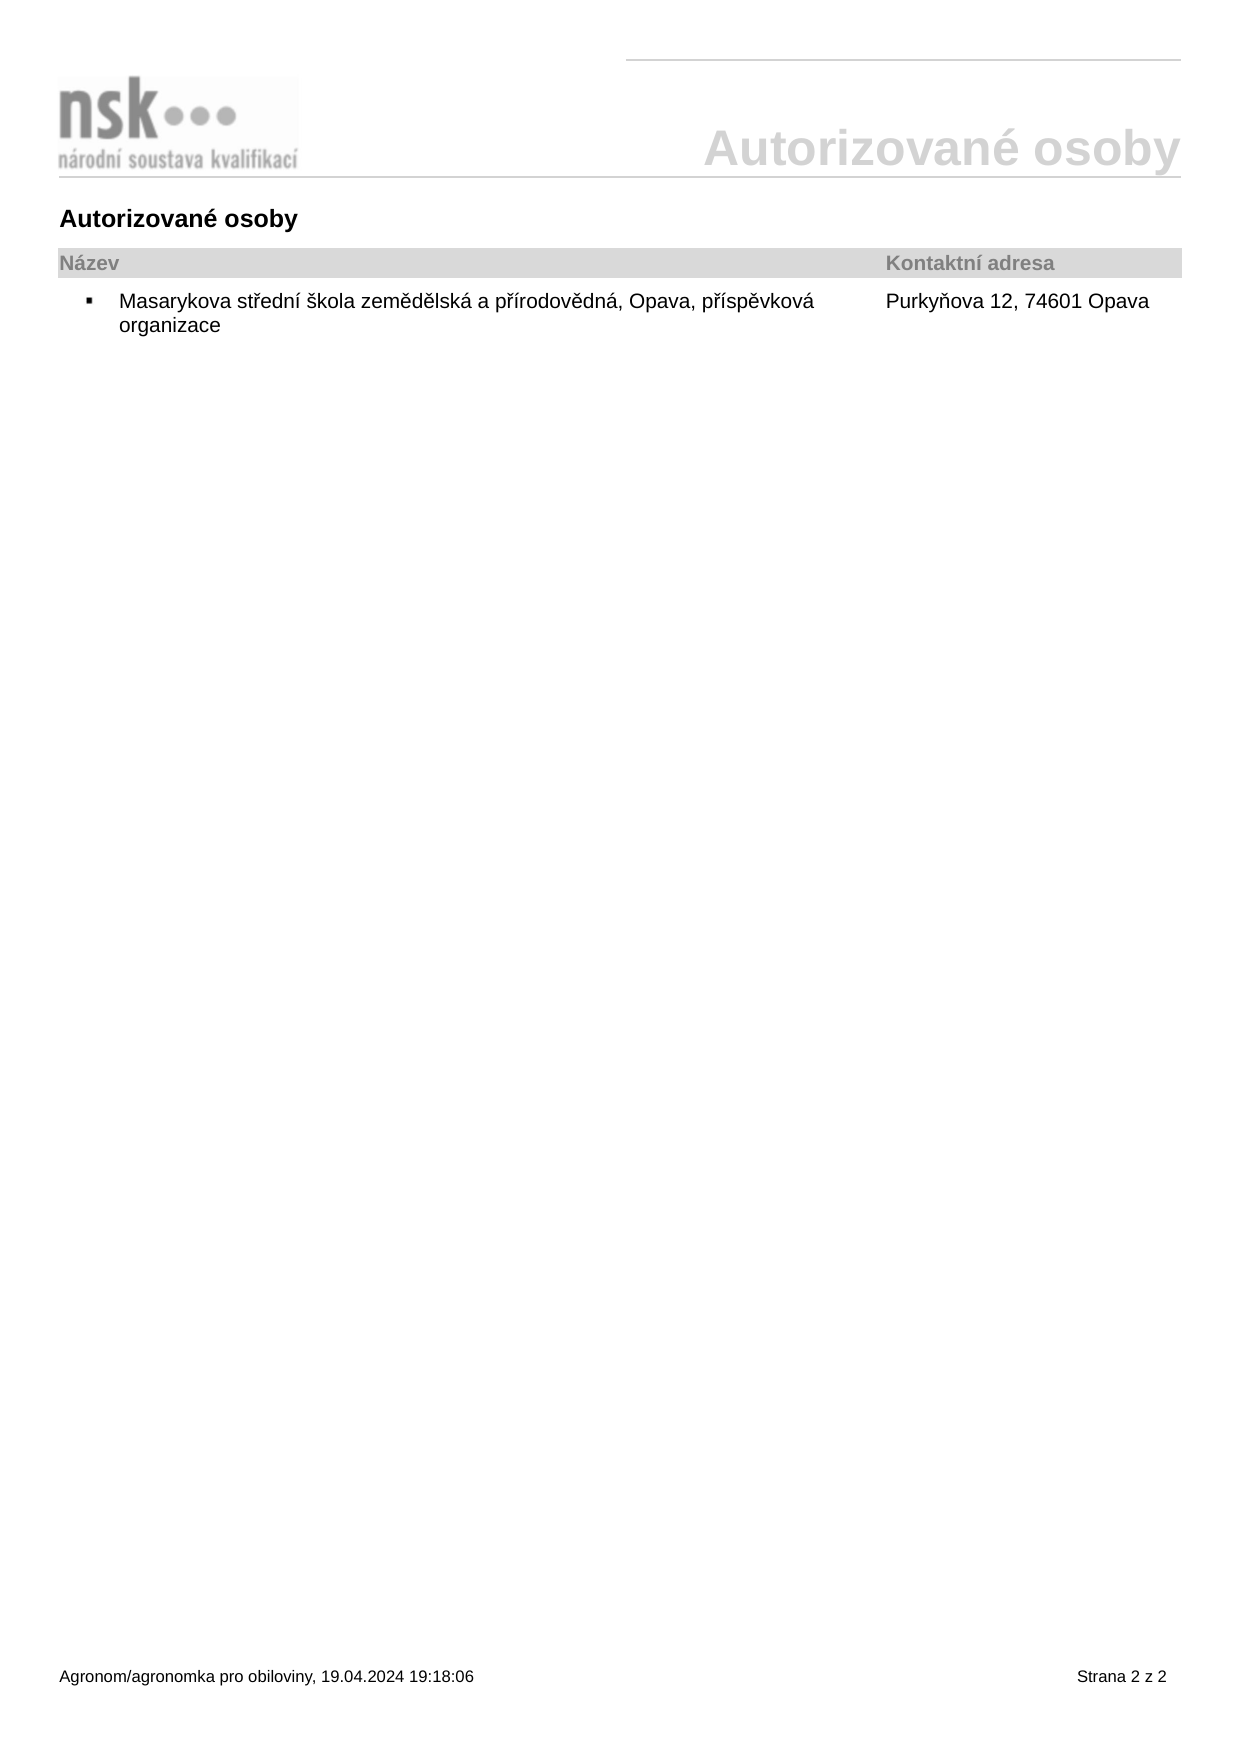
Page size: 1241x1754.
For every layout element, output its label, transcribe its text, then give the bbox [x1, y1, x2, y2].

table_cell [860, 236, 886, 248]
table_cell [860, 337, 886, 637]
table_cell [481, 937, 617, 1237]
table_cell [119, 337, 481, 637]
table_cell [619, 59, 626, 170]
table_cell [886, 314, 1167, 337]
table_cell Masarykova střední škola zemědělská a přírodovědná, Opava, příspěvková organizace [119, 289, 886, 337]
table_cell [481, 1237, 617, 1448]
table_cell [618, 1237, 626, 1448]
table_cell [886, 337, 1167, 637]
table_cell [860, 1448, 886, 1658]
table_cell [1167, 1237, 1181, 1448]
table_cell [481, 171, 617, 176]
table_cell [1167, 1448, 1181, 1658]
table_cell [860, 278, 886, 289]
table_cell [886, 236, 1167, 248]
table_cell Purkyňova 12, 74601 Opava [886, 289, 1181, 314]
table_cell [1167, 194, 1181, 200]
picture [59, 288, 119, 313]
table_cell [59, 171, 119, 176]
table_cell Autorizované osoby [626, 61, 1181, 176]
table_cell [59, 337, 119, 637]
table_cell [59, 194, 119, 200]
table_cell [119, 171, 481, 176]
table_cell [626, 194, 860, 200]
table_cell [626, 337, 860, 637]
table_cell [59, 236, 119, 248]
table_cell Strana 2 z 2 [860, 1658, 1167, 1694]
picture [57, 59, 619, 171]
table_cell [618, 637, 626, 937]
table_cell [860, 194, 886, 200]
table_cell [626, 937, 860, 1237]
table_cell [59, 1448, 119, 1658]
table_cell [119, 236, 481, 248]
table_cell [481, 337, 617, 637]
table_cell [481, 637, 617, 937]
table_cell [886, 1237, 1167, 1448]
table_cell [119, 937, 481, 1237]
table_cell [1167, 236, 1181, 248]
table_cell [119, 1237, 481, 1448]
table_cell Agronom/agronomka pro obiloviny, 19.04.2024 19:18:06 [59, 1658, 860, 1694]
table_cell [481, 1448, 617, 1658]
table_cell [1167, 1658, 1181, 1694]
table_cell [626, 278, 860, 289]
table_cell [59, 1237, 119, 1448]
table_cell [1167, 314, 1181, 337]
table_cell [618, 170, 626, 176]
table_cell [886, 1448, 1167, 1658]
table_cell [1167, 937, 1181, 1237]
table_cell [626, 236, 860, 248]
table_cell [886, 637, 1167, 937]
table_cell [59, 937, 119, 1237]
table_cell [618, 236, 626, 248]
table_cell [626, 1237, 860, 1448]
table_cell [59, 278, 119, 288]
table_cell [618, 278, 626, 289]
table_cell [618, 337, 626, 637]
table_cell [860, 937, 886, 1237]
table_cell [59, 314, 119, 337]
table_cell [886, 194, 1167, 200]
table_cell [618, 1448, 626, 1658]
table_cell [626, 1448, 860, 1658]
table_cell [618, 937, 626, 1237]
table_cell Autorizované osoby [59, 200, 1181, 236]
table_cell [1167, 278, 1181, 289]
table_cell [119, 637, 481, 937]
table_cell Název [60, 250, 885, 277]
table_cell [119, 278, 481, 289]
table_cell [1167, 337, 1181, 637]
table_cell [481, 278, 617, 289]
table_cell [481, 236, 617, 248]
table_cell [886, 937, 1167, 1237]
table_cell [860, 637, 886, 937]
table_cell [119, 194, 481, 200]
table_cell [59, 637, 119, 937]
table_cell [119, 1448, 481, 1658]
table_cell [860, 1237, 886, 1448]
table_cell Kontaktní adresa [886, 250, 1180, 277]
table_cell [618, 194, 626, 200]
table_cell [59, 178, 1181, 194]
table_cell [481, 194, 617, 200]
table_cell [1167, 637, 1181, 937]
table_cell [626, 637, 860, 937]
table_cell [886, 278, 1167, 289]
